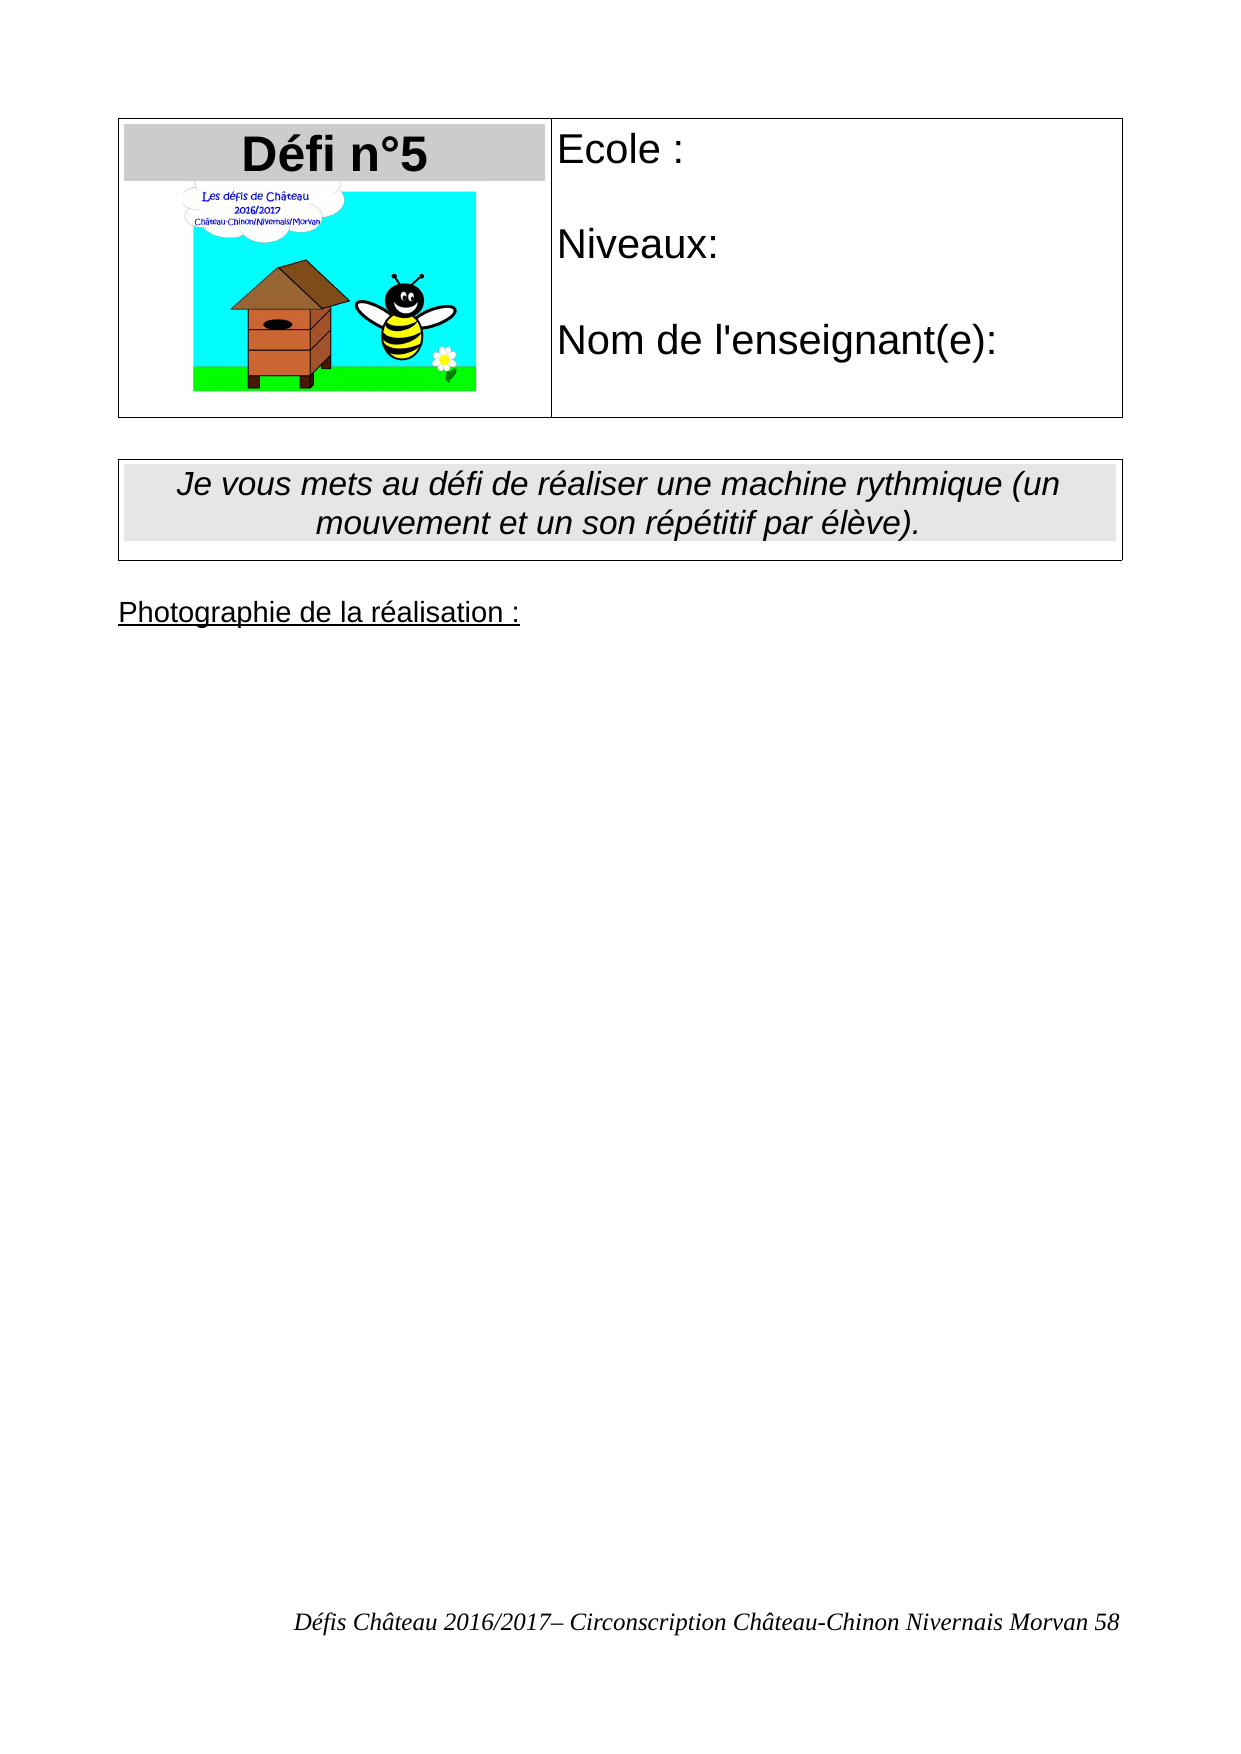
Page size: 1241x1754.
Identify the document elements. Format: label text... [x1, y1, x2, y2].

table_header Je vous mets au défi de réaliser une machine rythmique (un mouvement et un son répétitif par élève). [119, 460, 1122, 559]
table_header Ecole : Niveaux: Nom de l'enseignant(e): [552, 119, 1122, 417]
picture [183, 181, 486, 396]
text Photographie de la réalisation : [118, 595, 1122, 628]
table_header Défi n°5 [119, 119, 551, 417]
